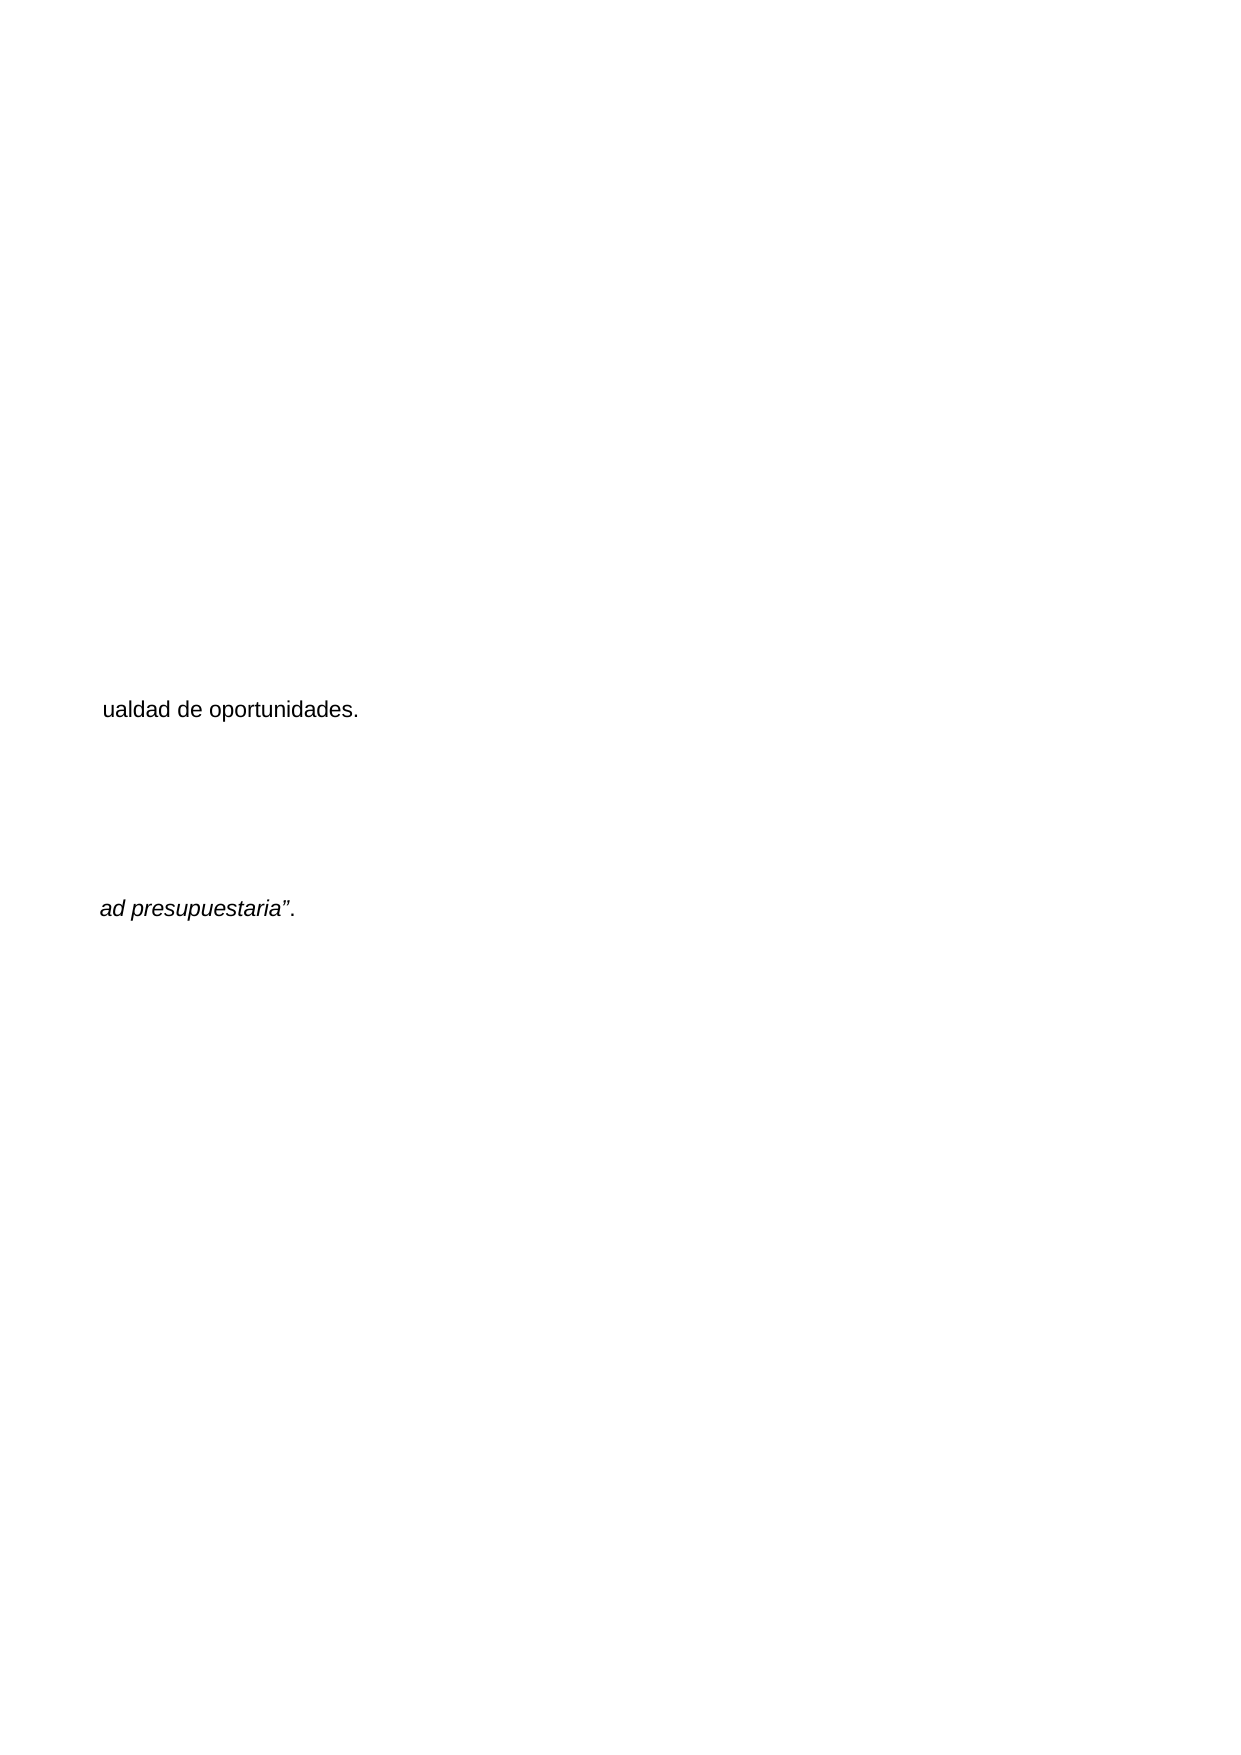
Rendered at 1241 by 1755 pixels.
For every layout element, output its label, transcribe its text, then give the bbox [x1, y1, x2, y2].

text ad presupuestaria”. [99, 895, 1066, 921]
text ualdad de oportunidades. [99, 696, 1066, 722]
